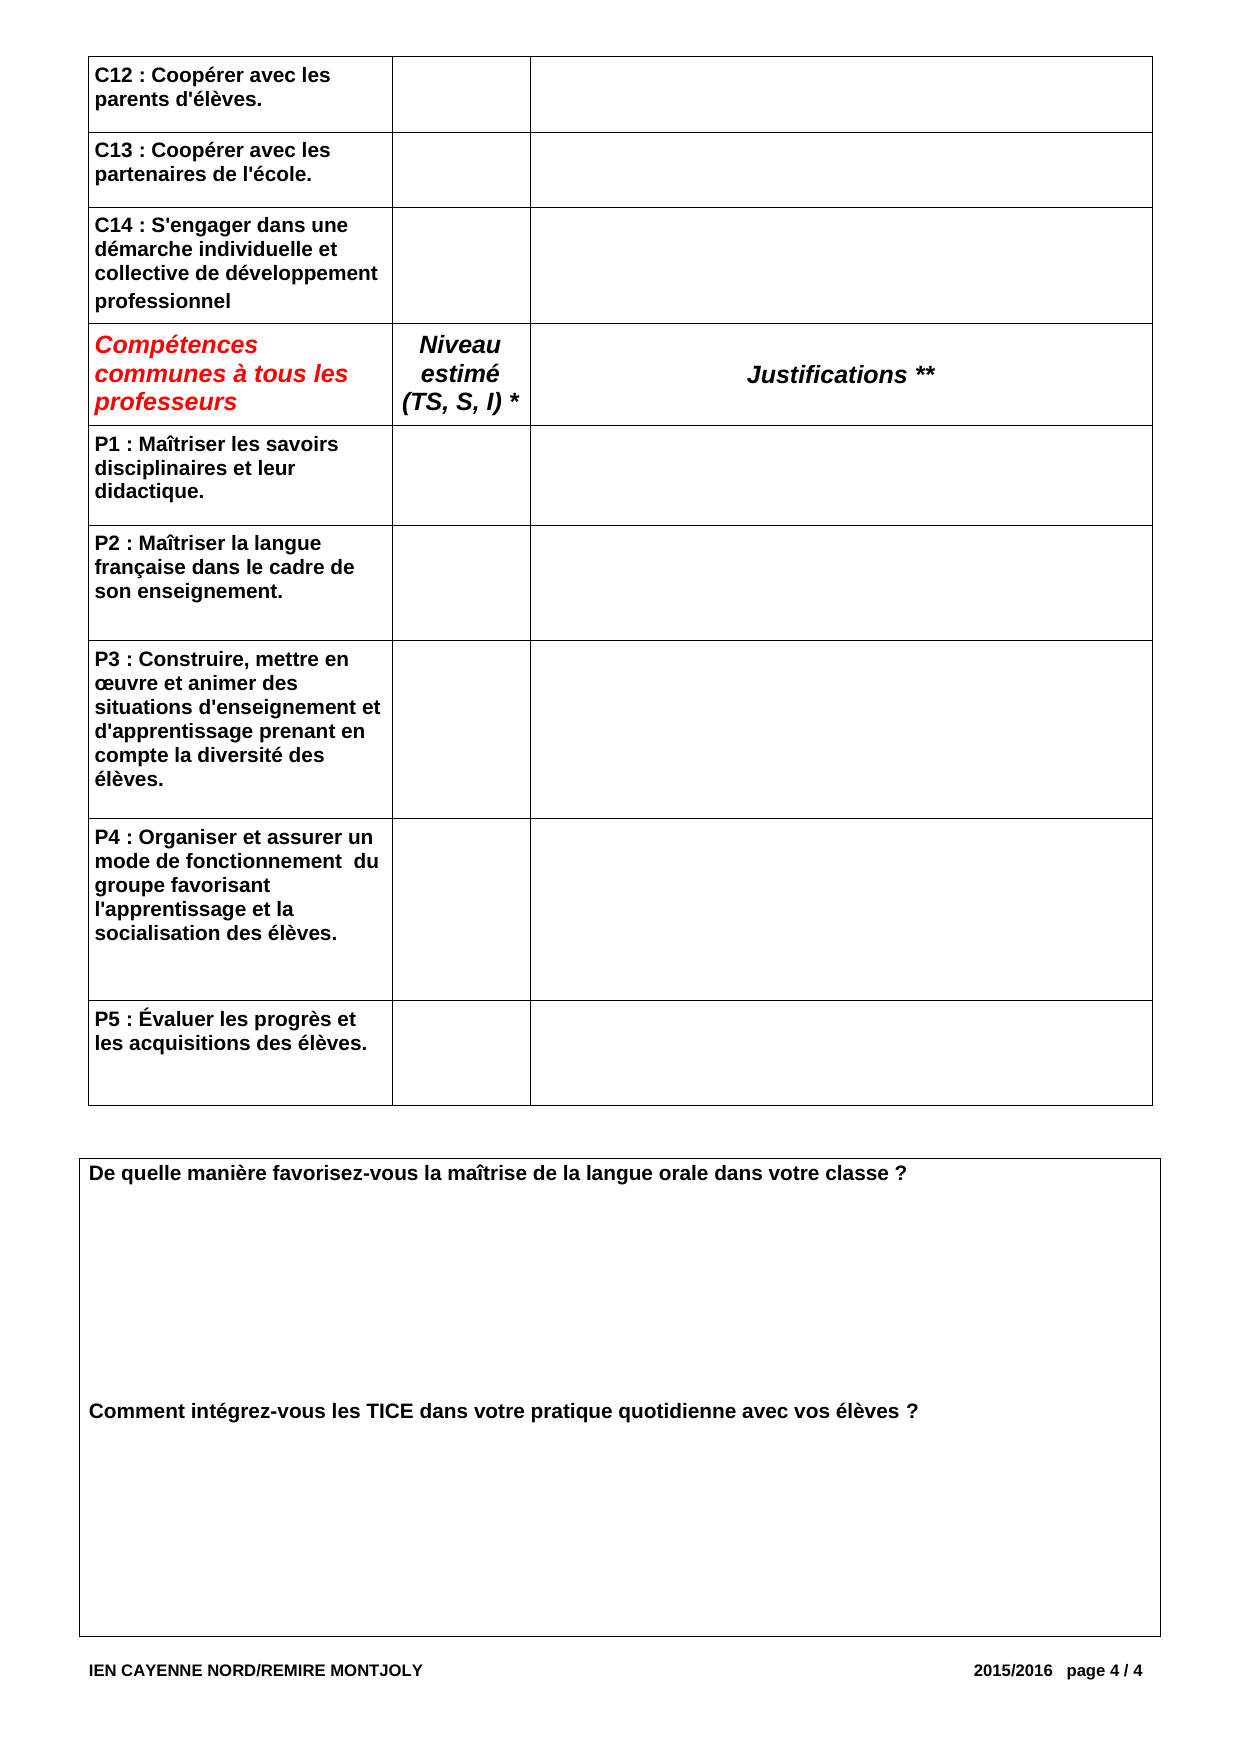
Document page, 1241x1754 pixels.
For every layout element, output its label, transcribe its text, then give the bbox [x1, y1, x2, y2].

table_cell P5 : Évaluer les progrès et les acquisitions des élèves. [89, 1001, 392, 1104]
table_cell [531, 1001, 1152, 1104]
table_cell P2 : Maîtriser la langue française dans le cadre de son enseignement. [89, 526, 392, 640]
table_cell Justifications ** [531, 324, 1152, 425]
table_cell [393, 426, 530, 524]
table_cell [393, 641, 530, 818]
table_cell C14 : S'engager dans une démarche individuelle et collective de développement professionnel [89, 208, 392, 323]
table_cell [531, 526, 1152, 640]
table_cell [393, 819, 530, 1000]
table_cell [531, 641, 1152, 818]
table_cell [393, 57, 530, 131]
table_cell P3 : Construire, mettre en œuvre et animer des situations d'enseignement et d'apprentissage prenant en compte la diversité des élèves. [89, 641, 392, 818]
table_cell [531, 208, 1152, 323]
text De quelle manière favorisez-vous la maîtrise de la langue orale dans votre classe ? [80, 1159, 1160, 1185]
table_cell C12 : Coopérer avec les parents d'élèves. [89, 57, 392, 131]
table_cell P4 : Organiser et assurer un mode de fonctionnement du groupe favorisant l'apprentissage et la socialisation des élèves. [89, 819, 392, 1000]
table_cell C13 : Coopérer avec les partenaires de l'école. [89, 133, 392, 207]
table_cell P1 : Maîtriser les savoirs disciplinaires et leur didactique. [89, 426, 392, 524]
table_cell [531, 426, 1152, 524]
table_cell [393, 208, 530, 323]
table_cell [393, 526, 530, 640]
table_cell [531, 133, 1152, 207]
table_cell Niveau estimé (TS, S, I) * [393, 324, 530, 425]
table_cell [531, 57, 1152, 131]
table_cell Compétences communes à tous les professeurs [89, 324, 392, 425]
table_cell [393, 1001, 530, 1104]
text Comment intégrez-vous les TICE dans votre pratique quotidienne avec vos élèves ? [89, 1399, 1152, 1423]
table_cell [531, 819, 1152, 1000]
table_cell [393, 133, 530, 207]
